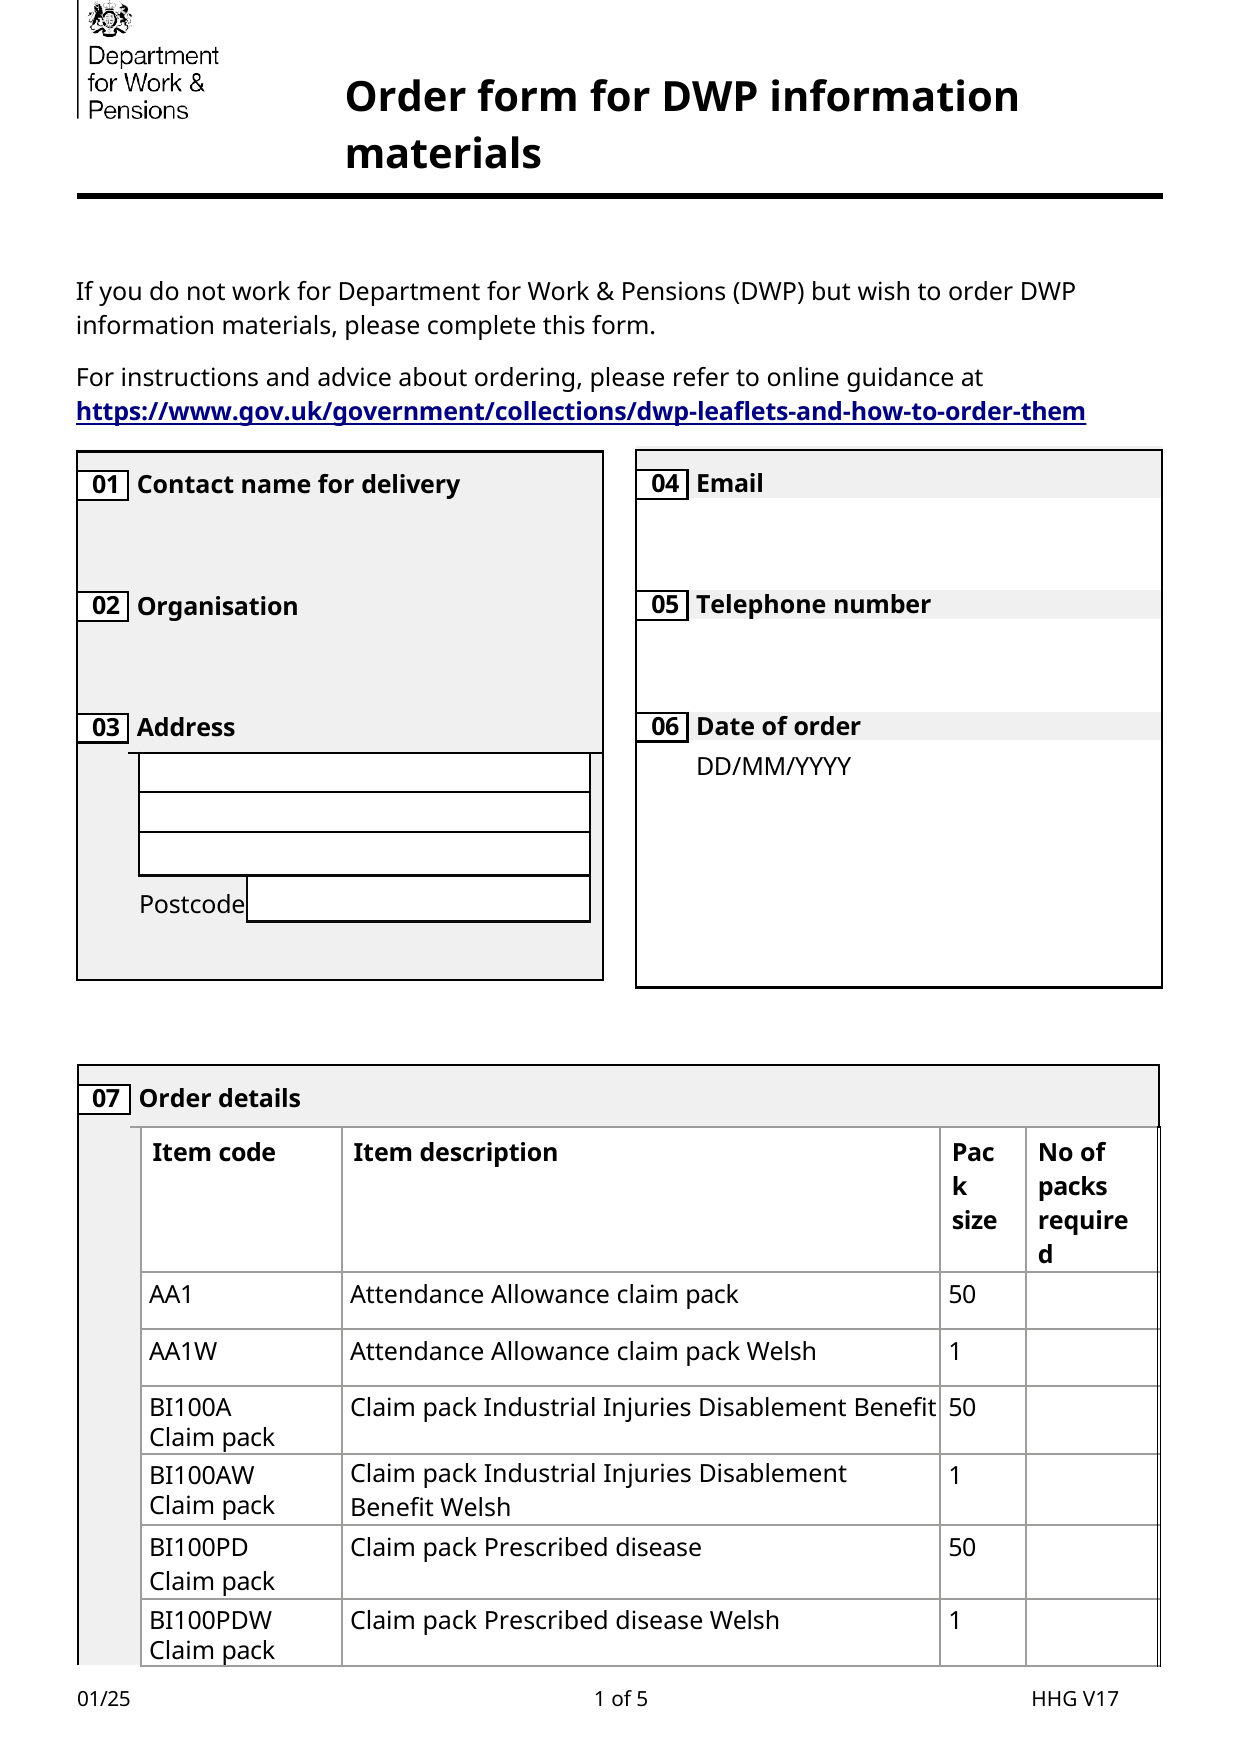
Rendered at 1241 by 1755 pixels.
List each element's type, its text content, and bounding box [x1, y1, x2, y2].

table_cell [1027, 1526, 1157, 1597]
table_cell AA1 [142, 1273, 341, 1328]
table_cell [79, 1115, 130, 1126]
text For instructions and advice about ordering, please refer to online guidance at [76, 360, 1176, 394]
table_cell BI100AW Claim pack [142, 1455, 341, 1524]
text https://www.gov.uk/government/collections/dwp-leaflets-and-how-to-order-them [76, 394, 1176, 428]
table_cell Claim pack Industrial Injuries Disablement Benefit [343, 1387, 939, 1452]
table_cell 03 [78, 715, 127, 741]
table_cell Item description [343, 1128, 939, 1271]
table_cell BI100PDW Claim pack [142, 1600, 341, 1665]
table_cell [79, 1126, 140, 1665]
table_cell 05 [637, 592, 686, 619]
table_cell Claim pack Prescribed disease Welsh [343, 1600, 939, 1665]
table_cell Email [689, 469, 1161, 498]
table_cell Contact name for delivery [129, 470, 602, 499]
table_cell BI100PD Claim pack [142, 1526, 341, 1597]
table_cell Telephone number [689, 590, 1161, 619]
table_cell 50 [941, 1273, 1025, 1328]
table_cell 1 [941, 1600, 1025, 1665]
table_cell [140, 833, 589, 874]
table_cell Pack size [941, 1128, 1025, 1271]
table_cell [128, 620, 602, 713]
table_cell [140, 754, 589, 791]
table_cell 1 [941, 1455, 1025, 1524]
table_cell Address [129, 713, 602, 741]
table_cell [78, 744, 128, 752]
table_cell Attendance Allowance claim pack Welsh [343, 1330, 939, 1385]
table_header [79, 1066, 1158, 1084]
table_cell [130, 1113, 1158, 1126]
table_cell 1 [941, 1330, 1025, 1385]
table_cell [591, 874, 602, 920]
table_cell [78, 752, 139, 920]
table_cell Organisation [129, 591, 602, 620]
table_cell DD/MM/YYYY [637, 740, 1161, 986]
table_header [637, 451, 1161, 469]
table_cell [140, 793, 589, 831]
table_header [78, 453, 602, 470]
table_cell Postcode [139, 877, 246, 920]
table_cell 07 [79, 1086, 129, 1113]
table_cell 06 [637, 714, 686, 740]
table_cell [78, 622, 128, 713]
table_cell [128, 499, 602, 591]
table_cell [637, 498, 1161, 590]
table_cell [591, 754, 602, 874]
table_cell [1027, 1455, 1157, 1524]
table_cell [78, 920, 602, 979]
table_cell 50 [941, 1526, 1025, 1597]
table_cell Attendance Allowance claim pack [343, 1273, 939, 1328]
table_cell Item code [142, 1128, 341, 1271]
table_cell [78, 501, 128, 591]
table_cell No of packs required [1027, 1128, 1157, 1271]
table_cell AA1W [142, 1330, 341, 1385]
table_cell Date of order [689, 712, 1161, 740]
table_cell 50 [941, 1387, 1025, 1452]
table_cell BI100A Claim pack [142, 1387, 341, 1452]
table_cell Claim pack Prescribed disease [343, 1526, 939, 1597]
table_cell [1027, 1330, 1157, 1385]
table_cell [128, 741, 602, 752]
table_cell Claim pack Industrial Injuries Disablement Benefit Welsh [343, 1455, 939, 1524]
title Order form for DWP information materials [344, 67, 1176, 180]
table_cell [248, 877, 589, 920]
table_cell [1027, 1600, 1157, 1665]
table_cell 04 [637, 471, 686, 498]
table_cell [637, 619, 1161, 712]
table_cell Order details [131, 1084, 1158, 1113]
text If you do not work for Department for Work & Pensions (DWP) but wish to order DWP information materials, please complete this form. [76, 274, 1176, 342]
table_cell 02 [78, 593, 127, 620]
table_cell [1027, 1387, 1157, 1452]
table_cell [1027, 1273, 1157, 1328]
table_cell 01 [78, 472, 127, 499]
